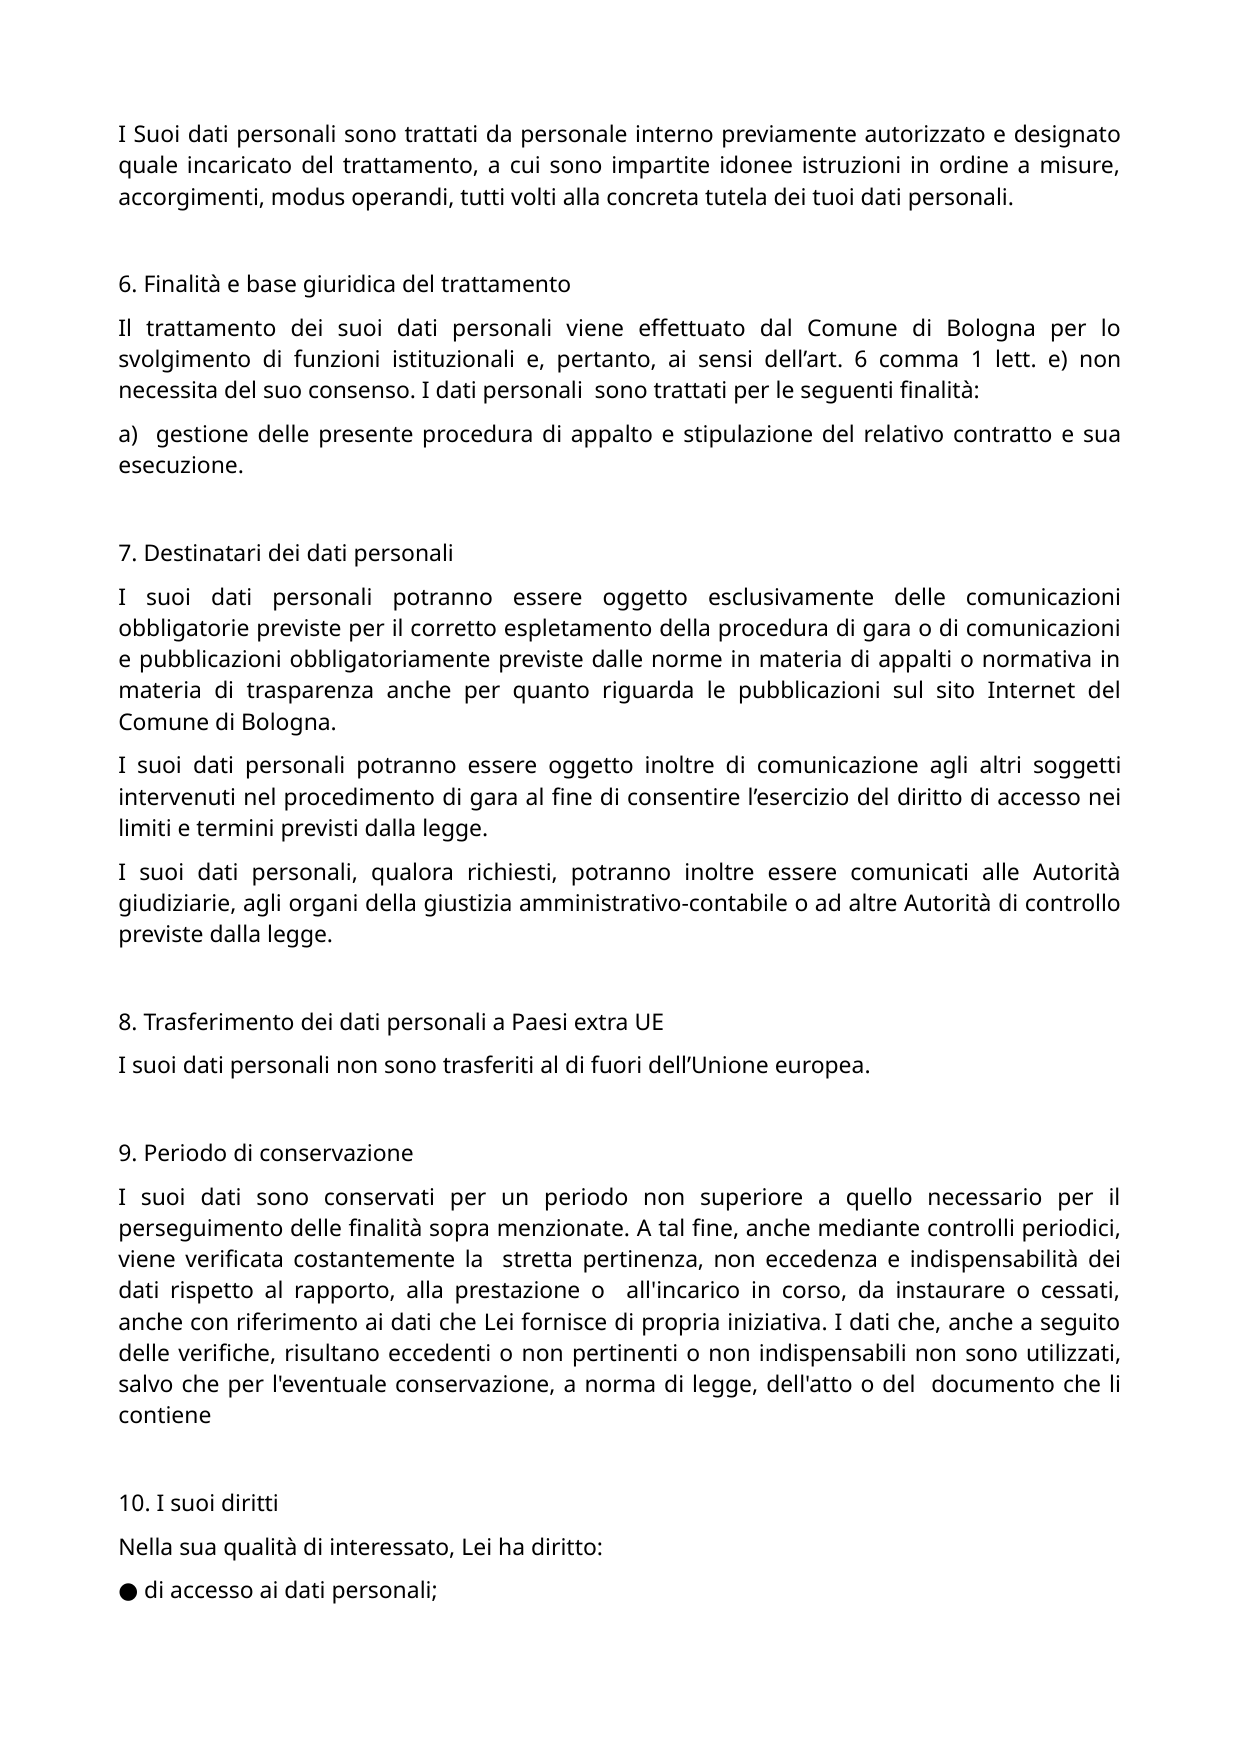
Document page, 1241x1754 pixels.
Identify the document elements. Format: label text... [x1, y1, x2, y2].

text I suoi dati sono conservati per un periodo non superiore a quello necessario per il perseguimento delle finalità sopra menzionate. A tal fine, anche mediante controlli periodici, viene verificata costantemente la stretta pertinenza, non eccedenza e indispensabilità dei dati rispetto al rapporto, alla prestazione o all'incarico in corso, da instaurare o cessati, anche con riferimento ai dati che Lei fornisce di propria iniziativa. I dati che, anche a seguito delle verifiche, risultano eccedenti o non pertinenti o non indispensabili non sono utilizzati, salvo che per l'eventuale conservazione, a norma di legge, dell'atto o del documento che li contiene [118, 1181, 1122, 1431]
text I suoi dati personali potranno essere oggetto inoltre di comunicazione agli altri soggetti intervenuti nel procedimento di gara al fine di consentire l’esercizio del diritto di accesso nei limiti e termini previsti dalla legge. [118, 749, 1122, 843]
text ● di accesso ai dati personali; [118, 1574, 1122, 1606]
text I suoi dati personali potranno essere oggetto esclusivamente delle comunicazioni obbligatorie previste per il corretto espletamento della procedura di gara o di comunicazioni e pubblicazioni obbligatoriamente previste dalle norme in materia di appalti o normativa in materia di trasparenza anche per quanto riguarda le pubblicazioni sul sito Internet del Comune di Bologna. [118, 581, 1122, 737]
text I suoi dati personali non sono trasferiti al di fuori dell’Unione europea. [118, 1049, 1122, 1081]
text 6. Finalità e base giuridica del trattamento [118, 268, 1122, 299]
text I Suoi dati personali sono trattati da personale interno previamente autorizzato e designato quale incaricato del trattamento, a cui sono impartite idonee istruzioni in ordine a misure, accorgimenti, modus operandi, tutti volti alla concreta tutela dei tuoi dati personali. [118, 118, 1122, 212]
text 9. Periodo di conservazione [118, 1137, 1122, 1168]
text Nella sua qualità di interessato, Lei ha diritto: [118, 1531, 1122, 1562]
text 10. I suoi diritti [118, 1487, 1122, 1518]
text Il trattamento dei suoi dati personali viene effettuato dal Comune di Bologna per lo svolgimento di funzioni istituzionali e, pertanto, ai sensi dell’art. 6 comma 1 lett. e) non necessita del suo consenso. I dati personali sono trattati per le seguenti finalità: [118, 312, 1122, 406]
text 7. Destinatari dei dati personali [118, 537, 1122, 568]
text a) gestione delle presente procedura di appalto e stipulazione del relativo contratto e sua esecuzione. [118, 418, 1122, 481]
text I suoi dati personali, qualora richiesti, potranno inoltre essere comunicati alle Autorità giudiziarie, agli organi della giustizia amministrativo-contabile o ad altre Autorità di controllo previste dalla legge. [118, 856, 1122, 949]
text 8. Trasferimento dei dati personali a Paesi extra UE [118, 1006, 1122, 1037]
